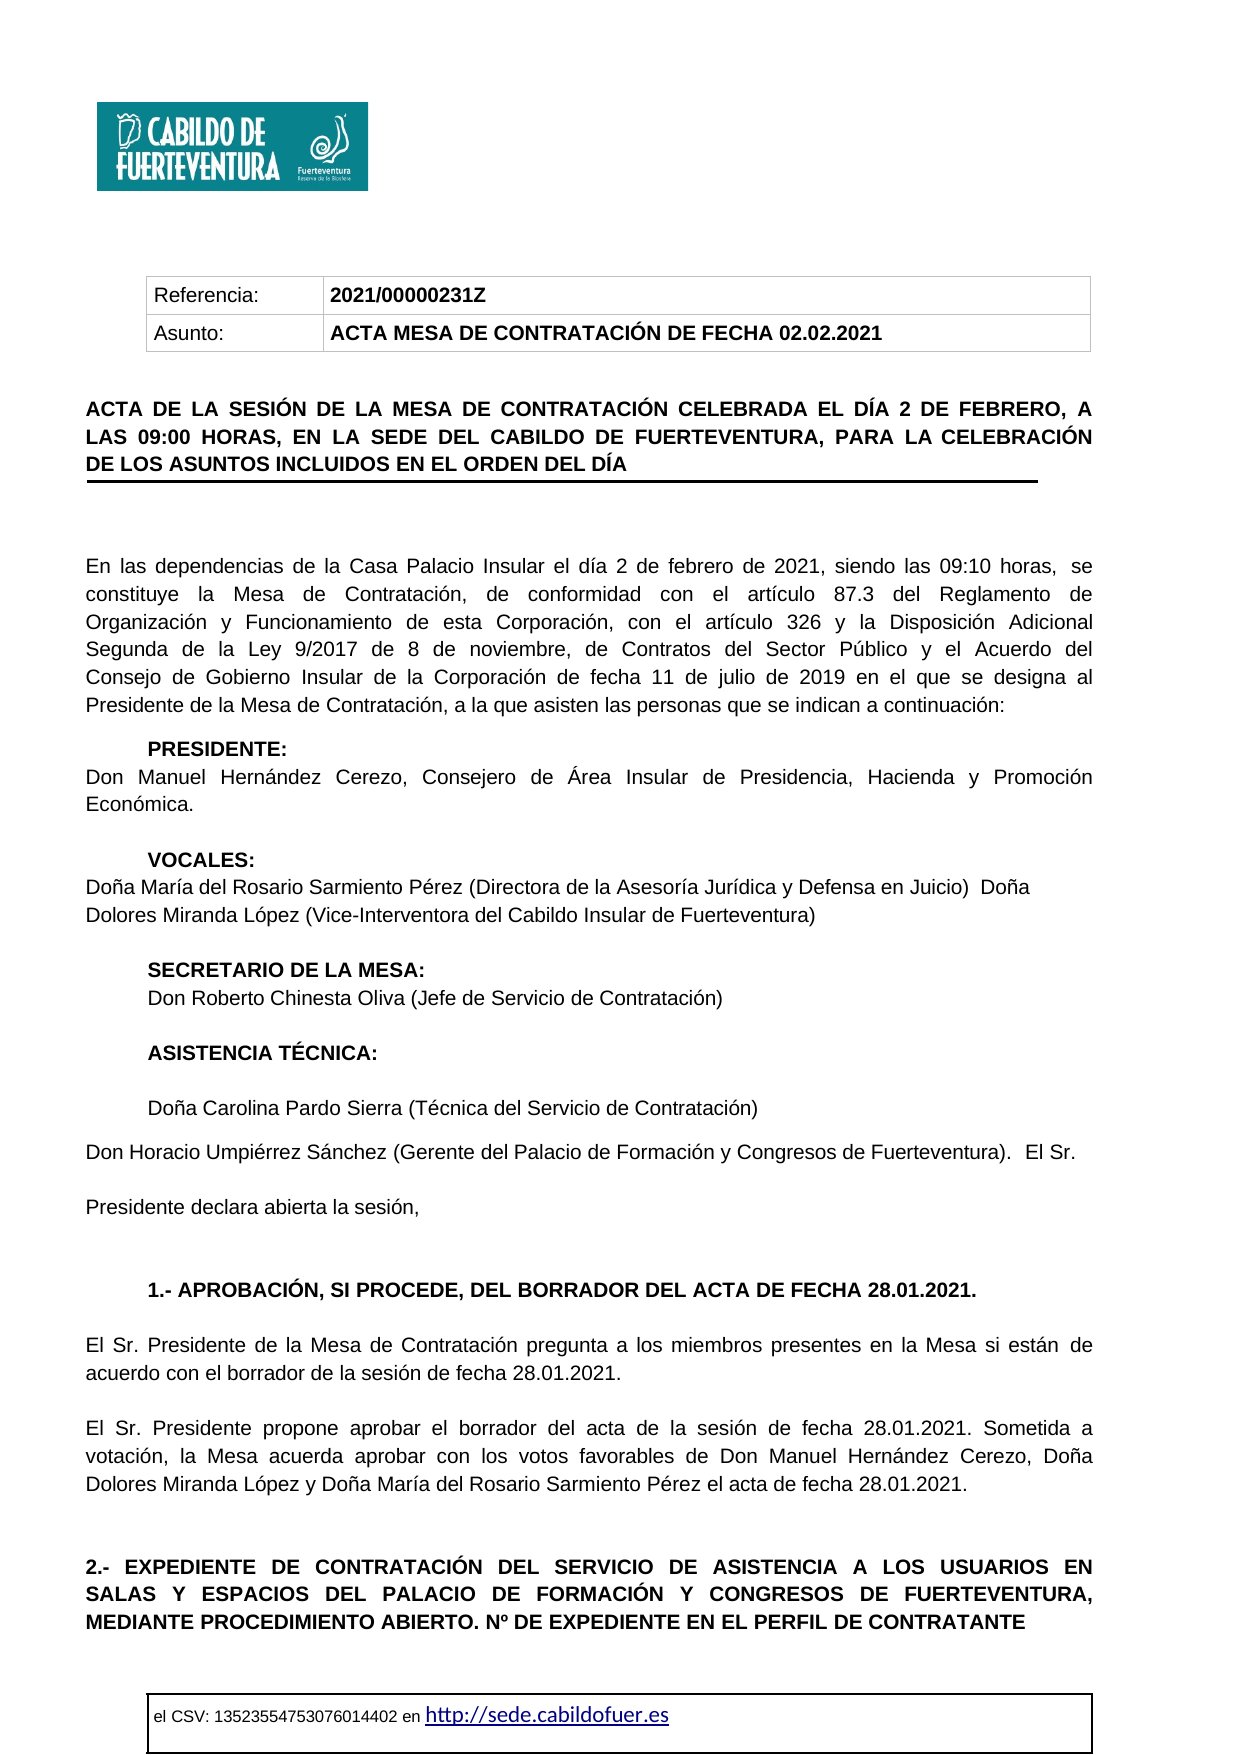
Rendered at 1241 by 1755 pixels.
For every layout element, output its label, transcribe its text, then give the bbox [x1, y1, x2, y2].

text El Sr. Presidente propone aprobar el borrador del acta de la sesión de fecha 28.01.2021. Sometida a votación, la Mesa acuerda aprobar con los votos favorables de Don Manuel Hernández Cerezo, Doña Dolores Miranda López y Doña María del Rosario Sarmiento Pérez el acta de fecha 28.01.2021. [85, 1416, 1093, 1496]
subtitle 2.- EXPEDIENTE DE CONTRATACIÓN DEL SERVICIO DE ASISTENCIA A LOS USUARIOS EN SALAS Y ESPACIOS DEL PALACIO DE FORMACIÓN Y CONGRESOS DE FUERTEVENTURA, MEDIANTE PROCEDIMIENTO ABIERTO. Nº DE EXPEDIENTE EN EL PERFIL DE CONTRATANTE [85, 1554, 1093, 1634]
subtitle ACTA DE LA SESIÓN DE LA MESA DE CONTRATACIÓN CELEBRADA EL DÍA 2 DE FEBRERO, A LAS 09:00 HORAS, EN LA SEDE DEL CABILDO DE FUERTEVENTURA, PARA LA CELEBRACIÓN DE LOS ASUNTOS INCLUIDOS EN EL ORDEN DEL DÍA [85, 397, 1093, 476]
text Don Manuel Hernández Cerezo, Consejero de Área Insular de Presidencia, Hacienda y Promoción Económica. [85, 764, 1093, 816]
table_cell ACTA MESA DE CONTRATACIÓN DE FECHA 02.02.2021 [324, 315, 1090, 351]
text Don Roberto Chinesta Oliva (Jefe de Servicio de Contratación) [147, 985, 1109, 1009]
text Doña María del Rosario Sarmiento Pérez (Directora de la Asesoría Jurídica y Defensa en Juicio) Doña Dolores Miranda López (Vice-Interventora del Cabildo Insular de Fuerteventura) [85, 875, 1079, 927]
subtitle VOCALES: [147, 847, 1109, 871]
text El Sr. Presidente de la Mesa de Contratación pregunta a los miembros presentes en la Mesa si están de acuerdo con el borrador de la sesión de fecha 28.01.2021. [85, 1333, 1093, 1385]
table_cell Asunto: [147, 315, 323, 351]
table_header Referencia: [147, 277, 323, 313]
subtitle PRESIDENTE: [147, 737, 1109, 761]
subtitle 1.- APROBACIÓN, SI PROCEDE, DEL BORRADOR DEL ACTA DE FECHA 28.01.2021. [147, 1278, 1109, 1302]
text En las dependencias de la Casa Palacio Insular el día 2 de febrero de 2021, siendo las 09:10 horas, se constituye la Mesa de Contratación, de conformidad con el artículo 87.3 del Reglamento de Organización y Funcionamiento de esta Corporación, con el artículo 326 y la Disposición Adicional Segunda de la Ley 9/2017 de 8 de noviembre, de Contratos del Sector Público y el Acuerdo del Consejo de Gobierno Insular de la Corporación de fecha 11 de julio de 2019 en el que se designa al Presidente de la Mesa de Contratación, a la que asisten las personas que se indican a continuación: [85, 554, 1093, 717]
subtitle SECRETARIO DE LA MESA: [147, 958, 1109, 982]
table_header 2021/00000231Z [324, 277, 1090, 313]
text Don Horacio Umpiérrez Sánchez (Gerente del Palacio de Formación y Congresos de Fuerteventura). El Sr. Presidente declara abierta la sesión, [85, 1139, 1079, 1219]
text Doña Carolina Pardo Sierra (Técnica del Servicio de Contratación) [147, 1095, 1109, 1119]
subtitle ASISTENCIA TÉCNICA: [147, 1040, 1109, 1064]
